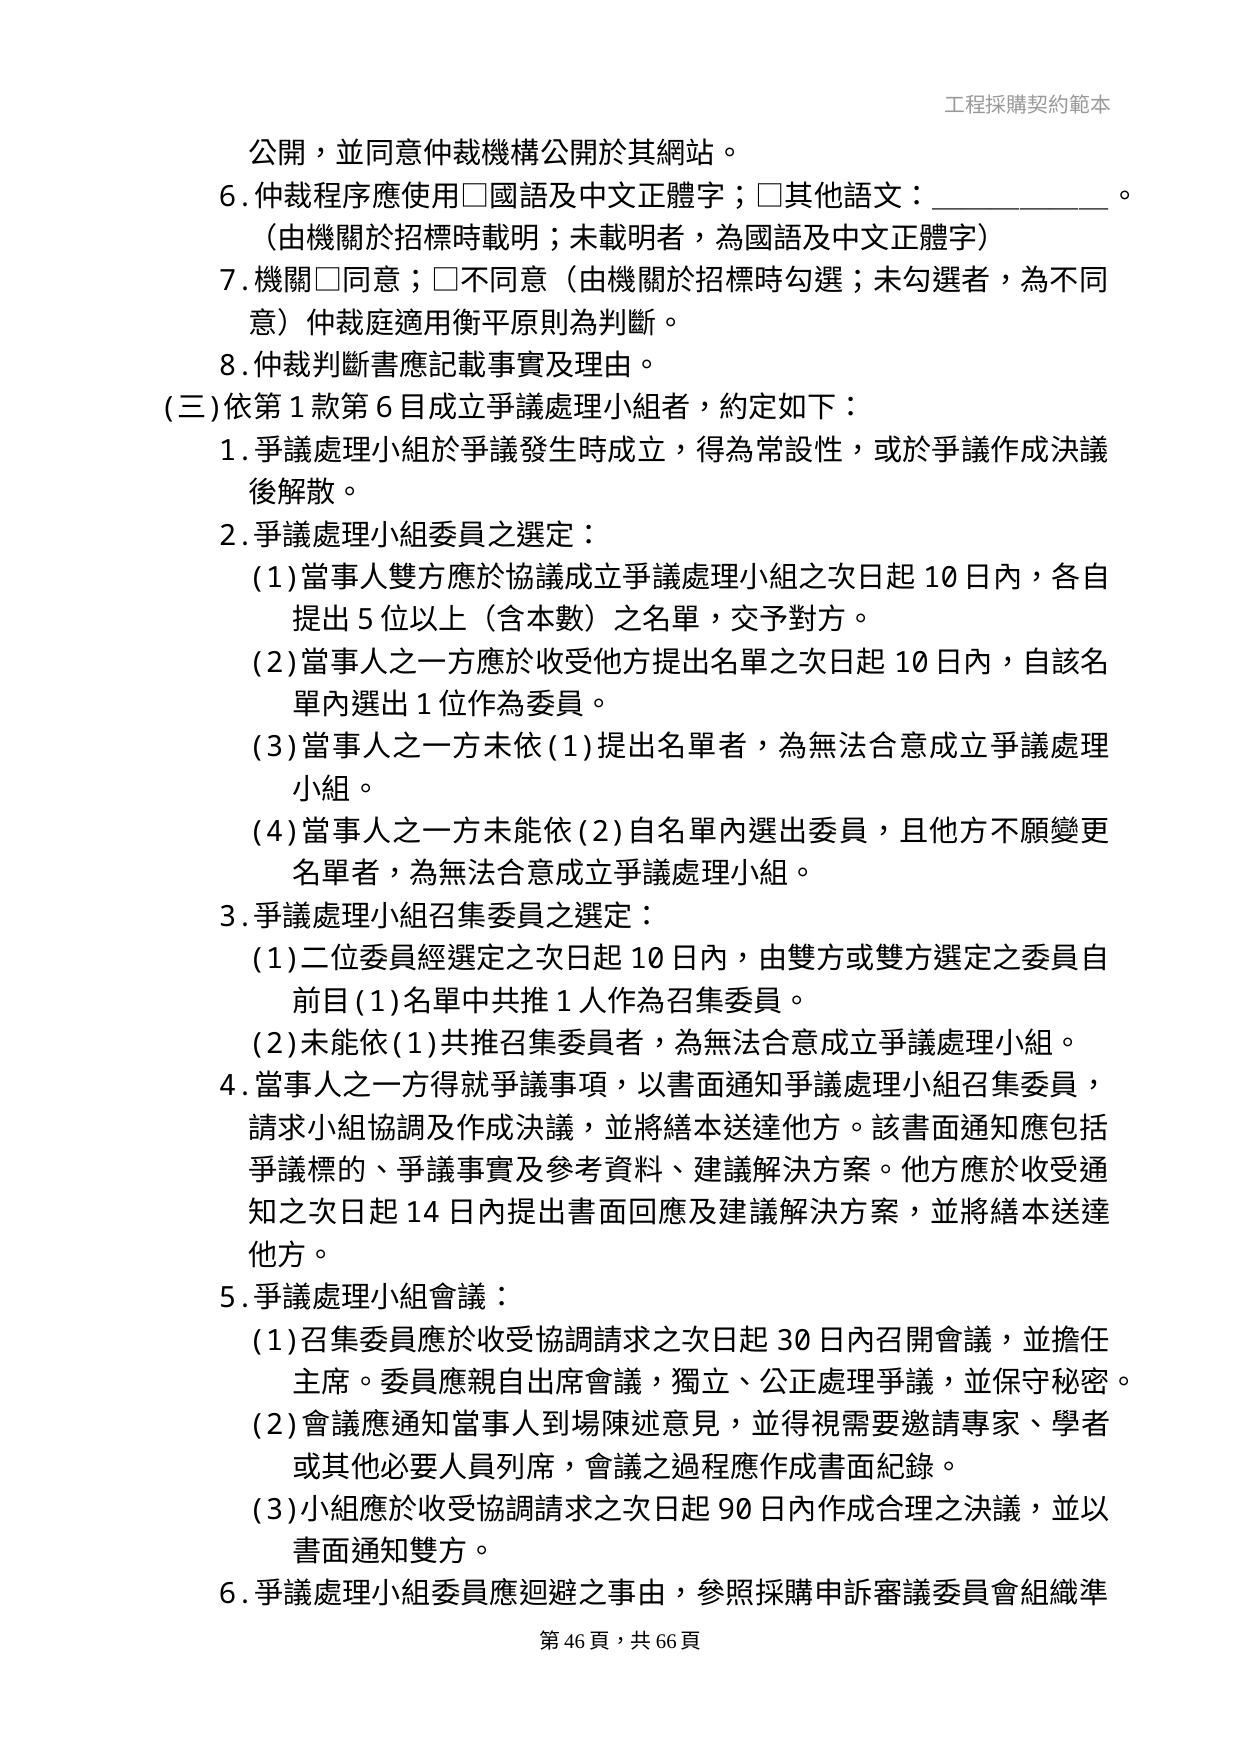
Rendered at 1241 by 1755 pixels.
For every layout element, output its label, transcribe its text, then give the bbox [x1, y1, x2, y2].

text 3.爭議處理小組召集委員之選定： [218, 892, 1110, 935]
text (2)當事人之一方應於收受他方提出名單之次日起10日內，自該名單內選出1位作為委員。 [248, 638, 1110, 723]
text 4.當事人之一方得就爭議事項，以書面通知爭議處理小組召集委員，請求小組協調及作成決議，並將繕本送達他方。該書面通知應包括爭議標的、爭議事實及參考資料、建議解決方案。他方應於收受通知之次日起14日內提出書面回應及建議解決方案，並將繕本送達他方。 [218, 1062, 1110, 1274]
text 2.爭議處理小組委員之選定： [218, 511, 1110, 553]
text 6.仲裁程序應使用□國語及中文正體字；□其他語文：＿＿＿＿＿＿。（由機關於招標時載明；未載明者，為國語及中文正體字） [218, 172, 1110, 257]
text 8.仲裁判斷書應記載事實及理由。 [218, 342, 1110, 384]
text (1)召集委員應於收受協調請求之次日起30日內召開會議，並擔任主席。委員應親自出席會議，獨立、公正處理爭議，並保守秘密。 [248, 1316, 1110, 1401]
text 5.爭議處理小組會議： [218, 1274, 1110, 1316]
text (3)當事人之一方未依(1)提出名單者，為無法合意成立爭議處理小組。 [248, 723, 1110, 808]
text (2)會議應通知當事人到場陳述意見，並得視需要邀請專家、學者或其他必要人員列席，會議之過程應作成書面紀錄。 [248, 1401, 1110, 1485]
text (2)未能依(1)共推召集委員者，為無法合意成立爭議處理小組。 [248, 1019, 1110, 1062]
text (1)二位委員經選定之次日起10日內，由雙方或雙方選定之委員自前目(1)名單中共推1人作為召集委員。 [248, 935, 1110, 1019]
text 6.爭議處理小組委員應迴避之事由，參照採購申訴審議委員會組織準 [218, 1570, 1110, 1612]
text 7.機關□同意；□不同意（由機關於招標時勾選；未勾選者，為不同意）仲裁庭適用衡平原則為判斷。 [218, 257, 1110, 342]
text 1.爭議處理小組於爭議發生時成立，得為常設性，或於爭議作成決議後解散。 [218, 426, 1110, 511]
text 公開，並同意仲裁機構公開於其網站。 [218, 130, 1110, 172]
text (1)當事人雙方應於協議成立爭議處理小組之次日起10日內，各自提出5位以上（含本數）之名單，交予對方。 [248, 553, 1110, 638]
text (三)依第1款第6目成立爭議處理小組者，約定如下： [159, 384, 1110, 426]
text (3)小組應於收受協調請求之次日起90日內作成合理之決議，並以書面通知雙方。 [248, 1485, 1110, 1570]
text (4)當事人之一方未能依(2)自名單內選出委員，且他方不願變更名單者，為無法合意成立爭議處理小組。 [248, 808, 1110, 892]
